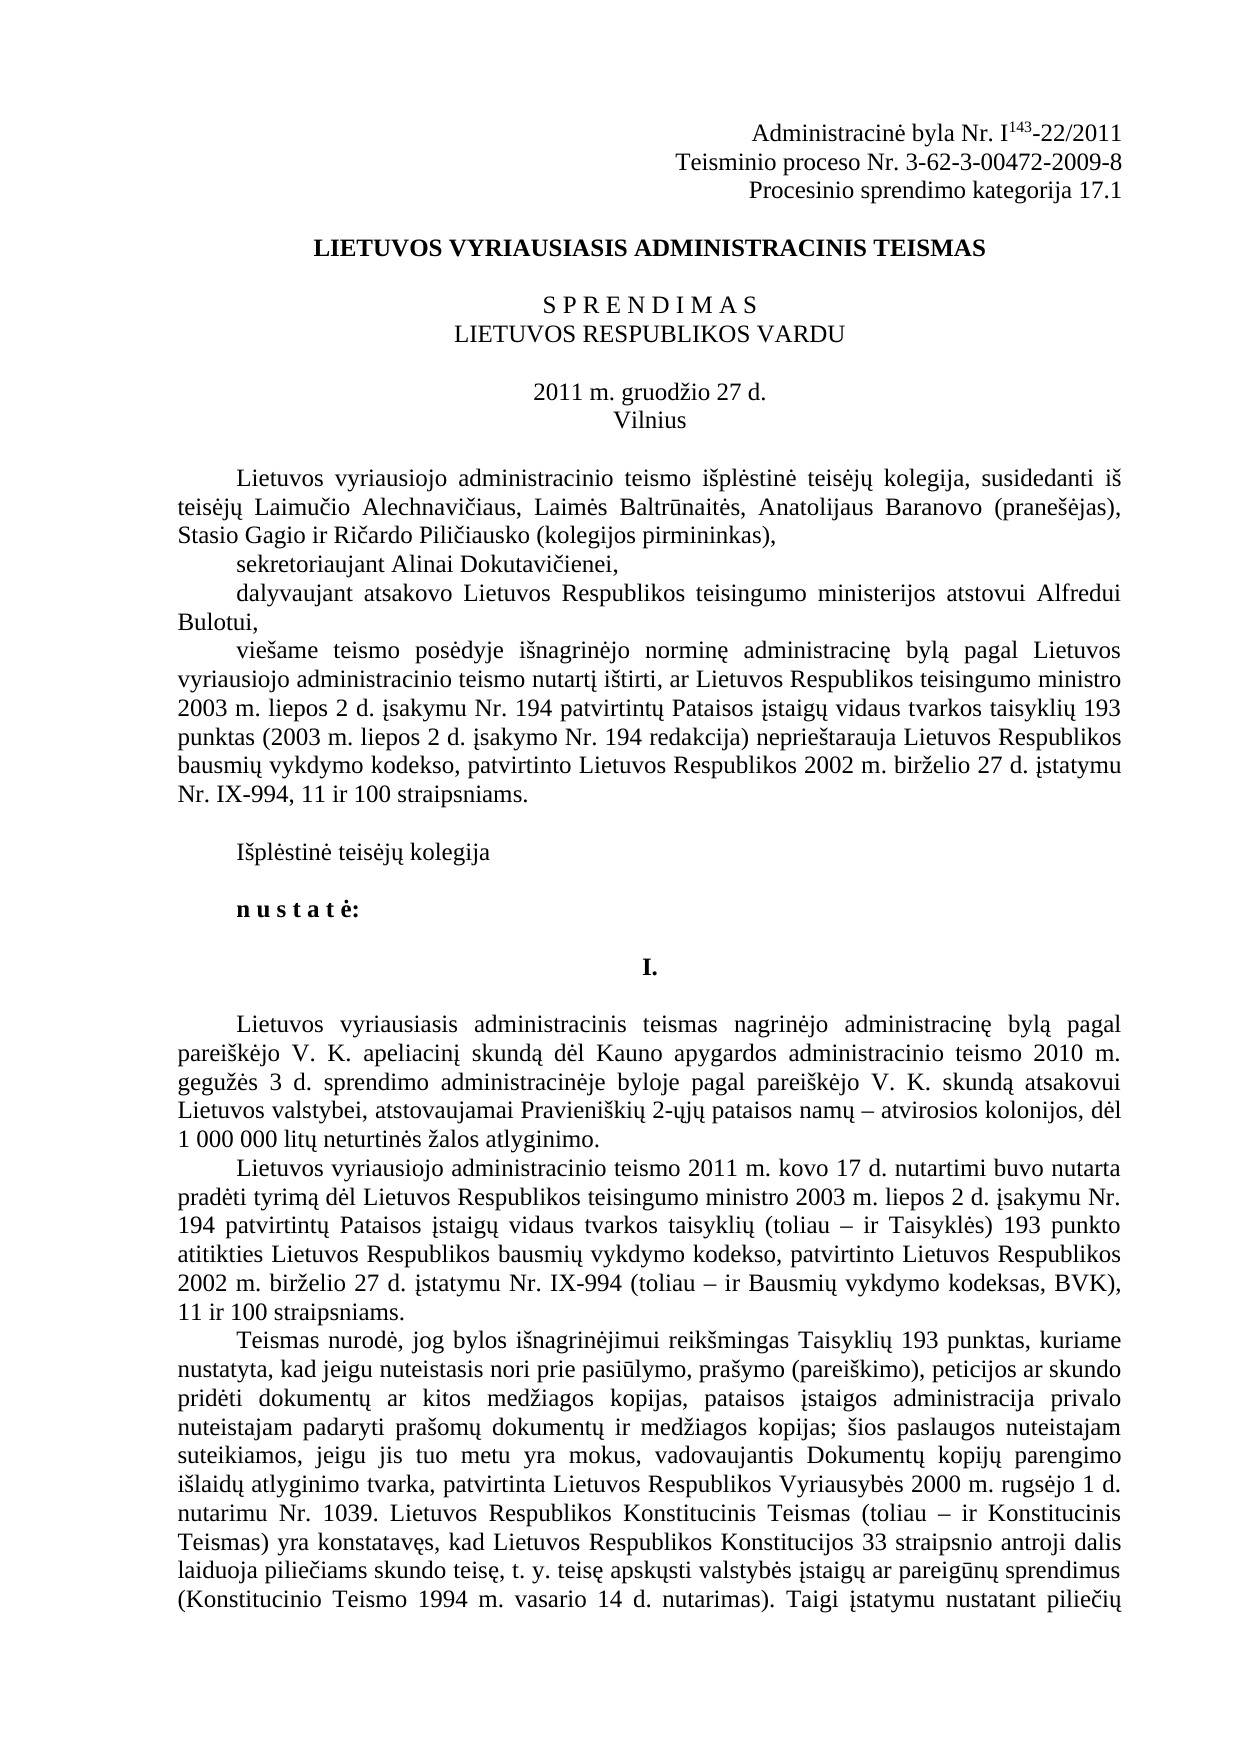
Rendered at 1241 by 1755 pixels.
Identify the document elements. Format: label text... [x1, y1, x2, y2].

text LIETUVOS VYRIAUSIASIS ADMINISTRACINIS TEISMAS [177, 233, 1122, 262]
text LIETUVOS RESPUBLIKOS VARDU [177, 319, 1122, 348]
text Procesinio sprendimo kategorija 17.1 [177, 176, 1122, 204]
text 2011 m. gruodžio 27 d. [177, 377, 1122, 406]
text Lietuvos vyriausiojo administracinio teismo 2011 m. kovo 17 d. nutartimi buvo nutarta pradėti tyrimą dėl Lietuvos Respublikos teisingumo ministro 2003 m. liepos 2 d. įsakymu Nr. 194 patvirtintų Pataisos įstaigų vidaus tvarkos taisyklių (toliau – ir Taisyklės) 193 punkto atitikties Lietuvos Respublikos bausmių vykdymo kodekso, patvirtinto Lietuvos Respublikos 2002 m. birželio 27 d. įstatymu Nr. IX-994 (toliau – ir Bausmių vykdymo kodeksas, BVK), 11 ir 100 straipsniams. [177, 1153, 1122, 1326]
text sekretoriaujant Alinai Dokutavičienei, [177, 549, 1122, 578]
text Lietuvos vyriausiojo administracinio teismo išplėstinė teisėjų kolegija, susidedanti iš teisėjų Laimučio Alechnavičiaus, Laimės Baltrūnaitės, Anatolijaus Baranovo (pranešėjas), Stasio Gagio ir Ričardo Piličiausko (kolegijos pirmininkas), [177, 463, 1122, 549]
text n u s t a t ė: [177, 894, 1122, 923]
text Teismas nurodė, jog bylos išnagrinėjimui reikšmingas Taisyklių 193 punktas, kuriame nustatyta, kad jeigu nuteistasis nori prie pasiūlymo, prašymo (pareiškimo), peticijos ar skundo pridėti dokumentų ar kitos medžiagos kopijas, pataisos įstaigos administracija privalo nuteistajam padaryti prašomų dokumentų ir medžiagos kopijas; šios paslaugos nuteistajam suteikiamos, jeigu jis tuo metu yra mokus, vadovaujantis Dokumentų kopijų parengimo išlaidų atlyginimo tvarka, patvirtinta Lietuvos Respublikos Vyriausybės 2000 m. rugsėjo 1 d. nutarimu Nr. 1039. Lietuvos Respublikos Konstitucinis Teismas (toliau – ir Konstitucinis Teismas) yra konstatavęs, kad Lietuvos Respublikos Konstitucijos 33 straipsnio antroji dalis laiduoja piliečiams skundo teisę, t. y. teisę apskųsti valstybės įstaigų ar pareigūnų sprendimus (Konstitucinio Teismo 1994 m. vasario 14 d. nutarimas). Taigi įstatymu nustatant piliečių [177, 1326, 1122, 1613]
text Administracinė byla Nr. I143-22/2011 [177, 118, 1122, 147]
text Išplėstinė teisėjų kolegija [177, 837, 1122, 866]
text viešame teismo posėdyje išnagrinėjo norminę administracinę bylą pagal Lietuvos vyriausiojo administracinio teismo nutartį ištirti, ar Lietuvos Respublikos teisingumo ministro 2003 m. liepos 2 d. įsakymu Nr. 194 patvirtintų Pataisos įstaigų vidaus tvarkos taisyklių 193 punktas (2003 m. liepos 2 d. įsakymo Nr. 194 redakcija) neprieštarauja Lietuvos Respublikos bausmių vykdymo kodekso, patvirtinto Lietuvos Respublikos 2002 m. birželio 27 d. įstatymu Nr. IX-994, 11 ir 100 straipsniams. [177, 636, 1122, 808]
text Lietuvos vyriausiasis administracinis teismas nagrinėjo administracinę bylą pagal pareiškėjo V. K. apeliacinį skundą dėl Kauno apygardos administracinio teismo 2010 m. gegužės 3 d. sprendimo administracinėje byloje pagal pareiškėjo V. K. skundą atsakovui Lietuvos valstybei, atstovaujamai Pravieniškių 2-ųjų pataisos namų – atvirosios kolonijos, dėl 1 000 000 litų neturtinės žalos atlyginimo. [177, 1009, 1122, 1153]
text dalyvaujant atsakovo Lietuvos Respublikos teisingumo ministerijos atstovui Alfredui Bulotui, [177, 578, 1122, 636]
text I. [177, 952, 1122, 981]
text S P R E N D I M A S [177, 291, 1122, 319]
text Vilnius [177, 406, 1122, 434]
text Teisminio proceso Nr. 3-62-3-00472-2009-8 [177, 147, 1122, 176]
